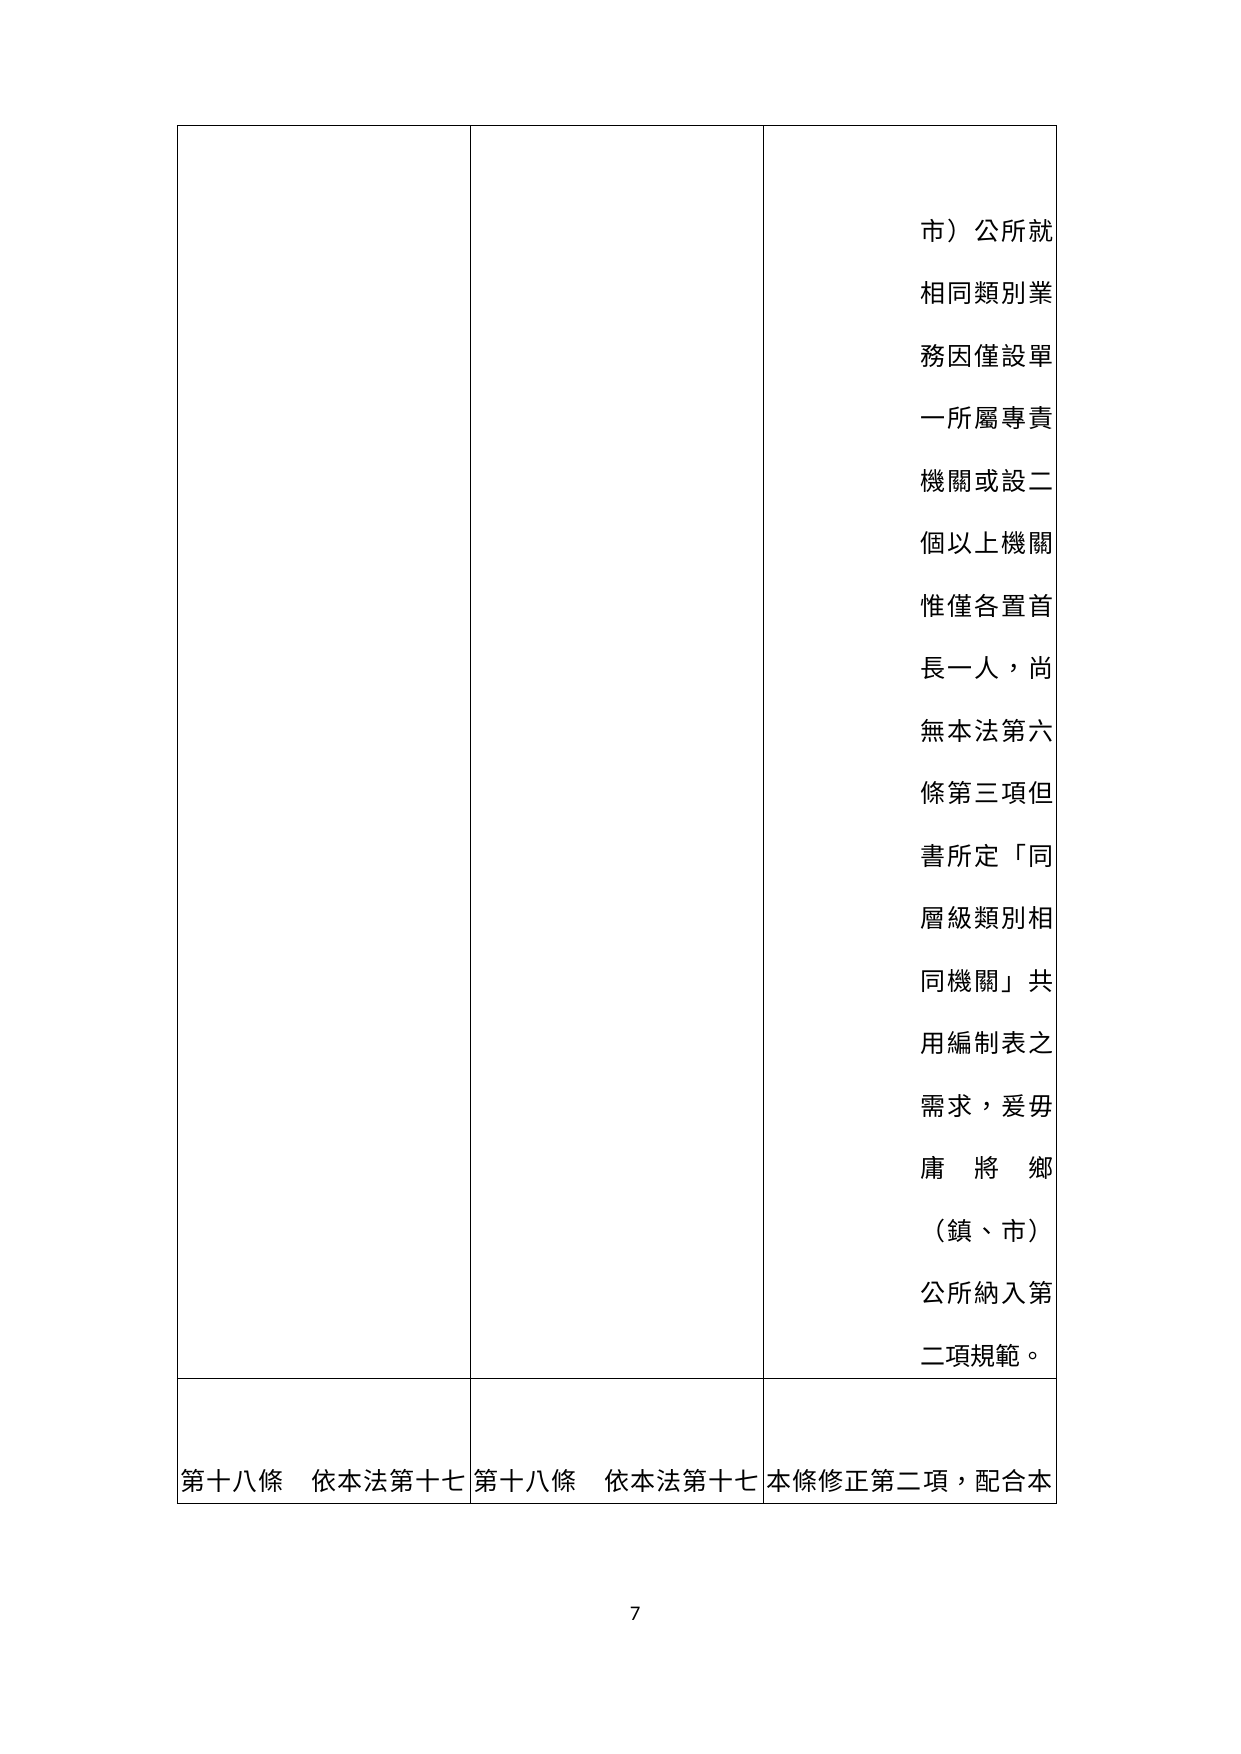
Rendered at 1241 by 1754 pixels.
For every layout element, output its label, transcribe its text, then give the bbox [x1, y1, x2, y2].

table_cell 本條修正第二項，配合本 [764, 1379, 1056, 1503]
table_cell [178, 126, 470, 1378]
table_cell 第十八條 依本法第十七 [471, 1379, 763, 1503]
table_cell 第十八條 依本法第十七 [178, 1379, 470, 1503]
table_cell [471, 126, 763, 1378]
table_cell 市）公所就相同類別業務因僅設單一所屬專責機關或設二個以上機關惟僅各置首長一人，尚無本法第六條第三項但書所定「同層級類別相同機關」共用編制表之需求，爰毋庸將鄉（鎮、市）公所納入第二項規範。 [764, 126, 1056, 1378]
